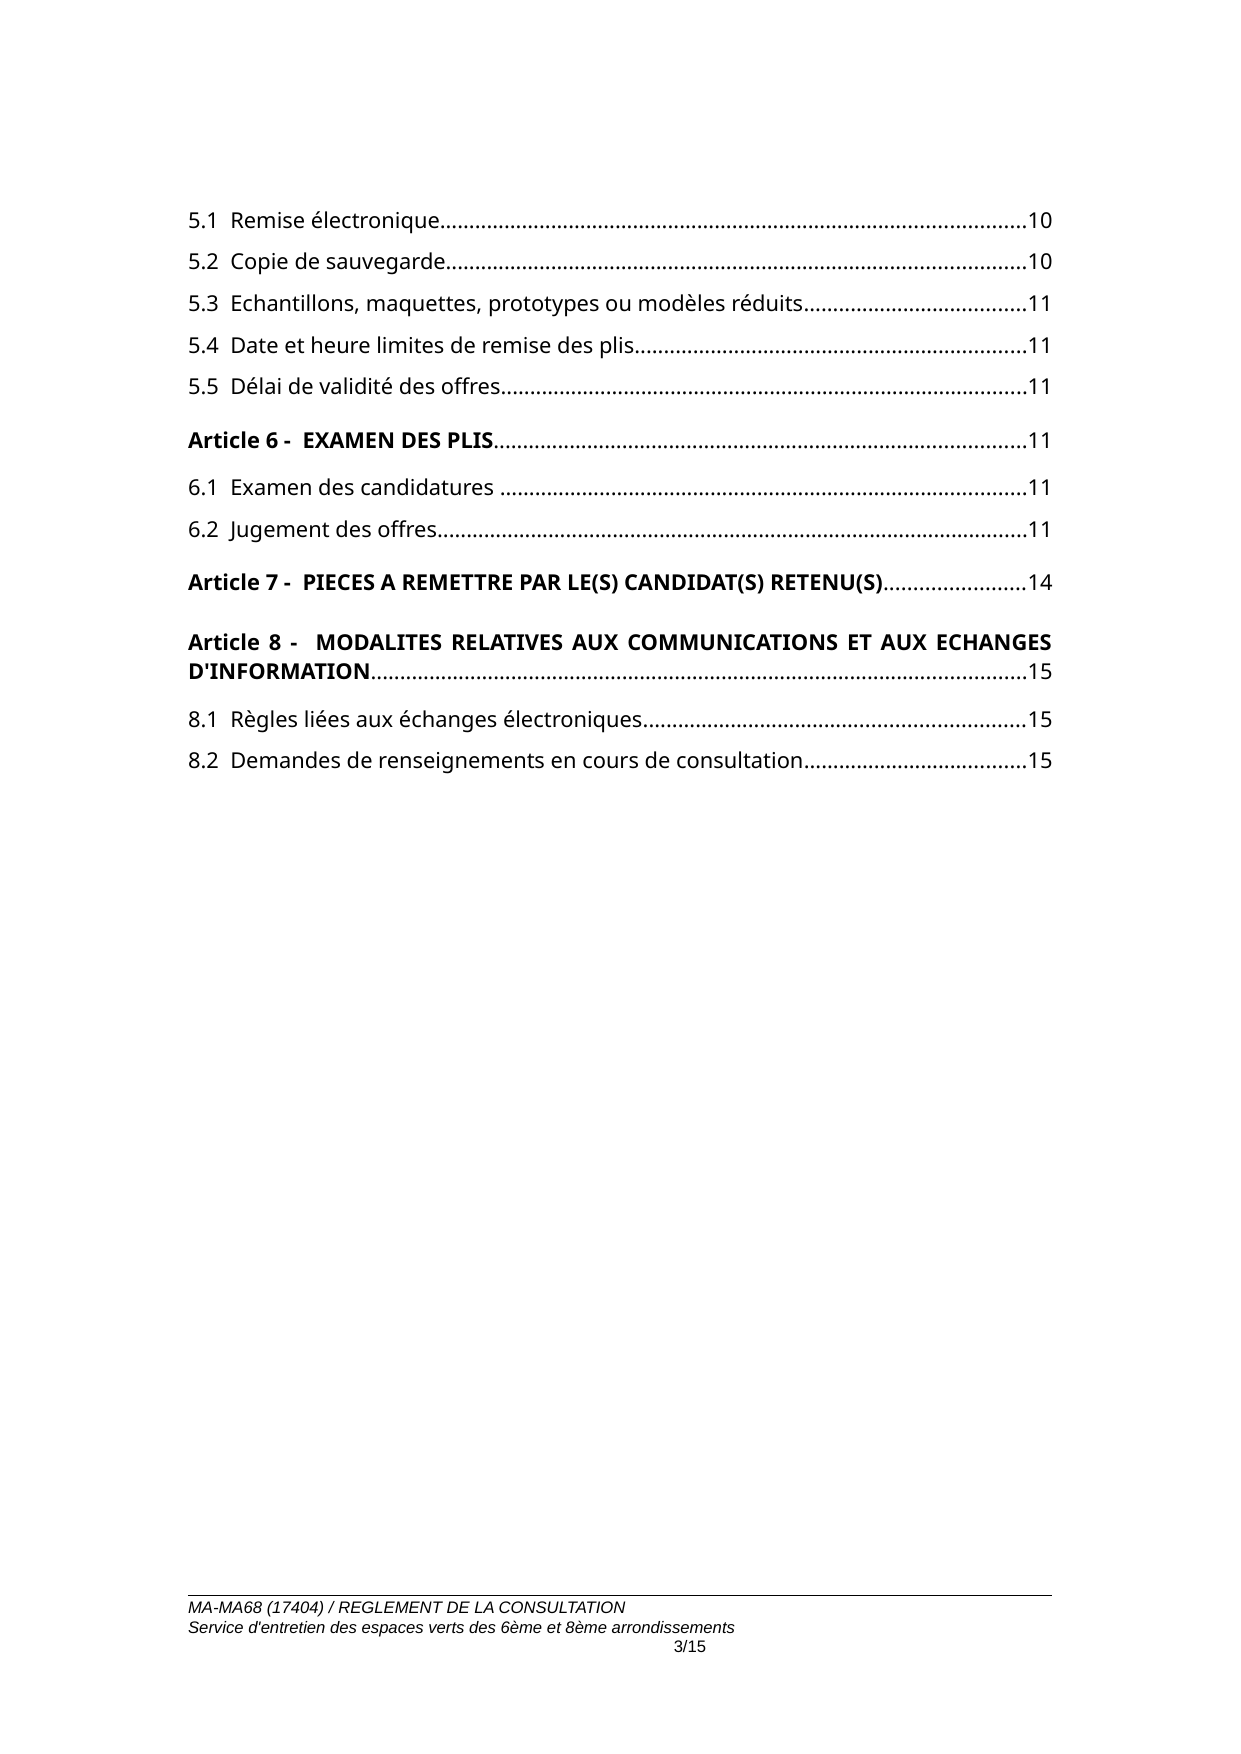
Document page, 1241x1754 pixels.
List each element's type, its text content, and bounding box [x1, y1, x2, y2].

text 5.4 Date et heure limites de remise des plis 11 [188, 329, 1052, 359]
text Article 6 - EXAMEN DES PLIS 11 [188, 425, 1052, 454]
text Article 8 - MODALITES RELATIVES AUX COMMUNICATIONS ET AUX ECHANGES D'INFORMATION 15 [188, 627, 1052, 686]
text 8.1 Règles liées aux échanges électroniques 15 [188, 704, 1052, 734]
text 5.5 Délai de validité des offres 11 [188, 371, 1052, 401]
text Article 7 - PIECES A REMETTRE PAR LE(S) CANDIDAT(S) RETENU(S) 14 [188, 567, 1052, 597]
text 6.2 Jugement des offres 11 [188, 514, 1052, 544]
text 5.1 Remise électronique 10 [188, 204, 1052, 234]
text 5.2 Copie de sauvegarde 10 [188, 246, 1052, 276]
text 5.3 Echantillons, maquettes, prototypes ou modèles réduits 11 [188, 288, 1052, 318]
text 6.1 Examen des candidatures 11 [188, 472, 1052, 502]
text 8.2 Demandes de renseignements en cours de consultation 15 [188, 746, 1052, 775]
